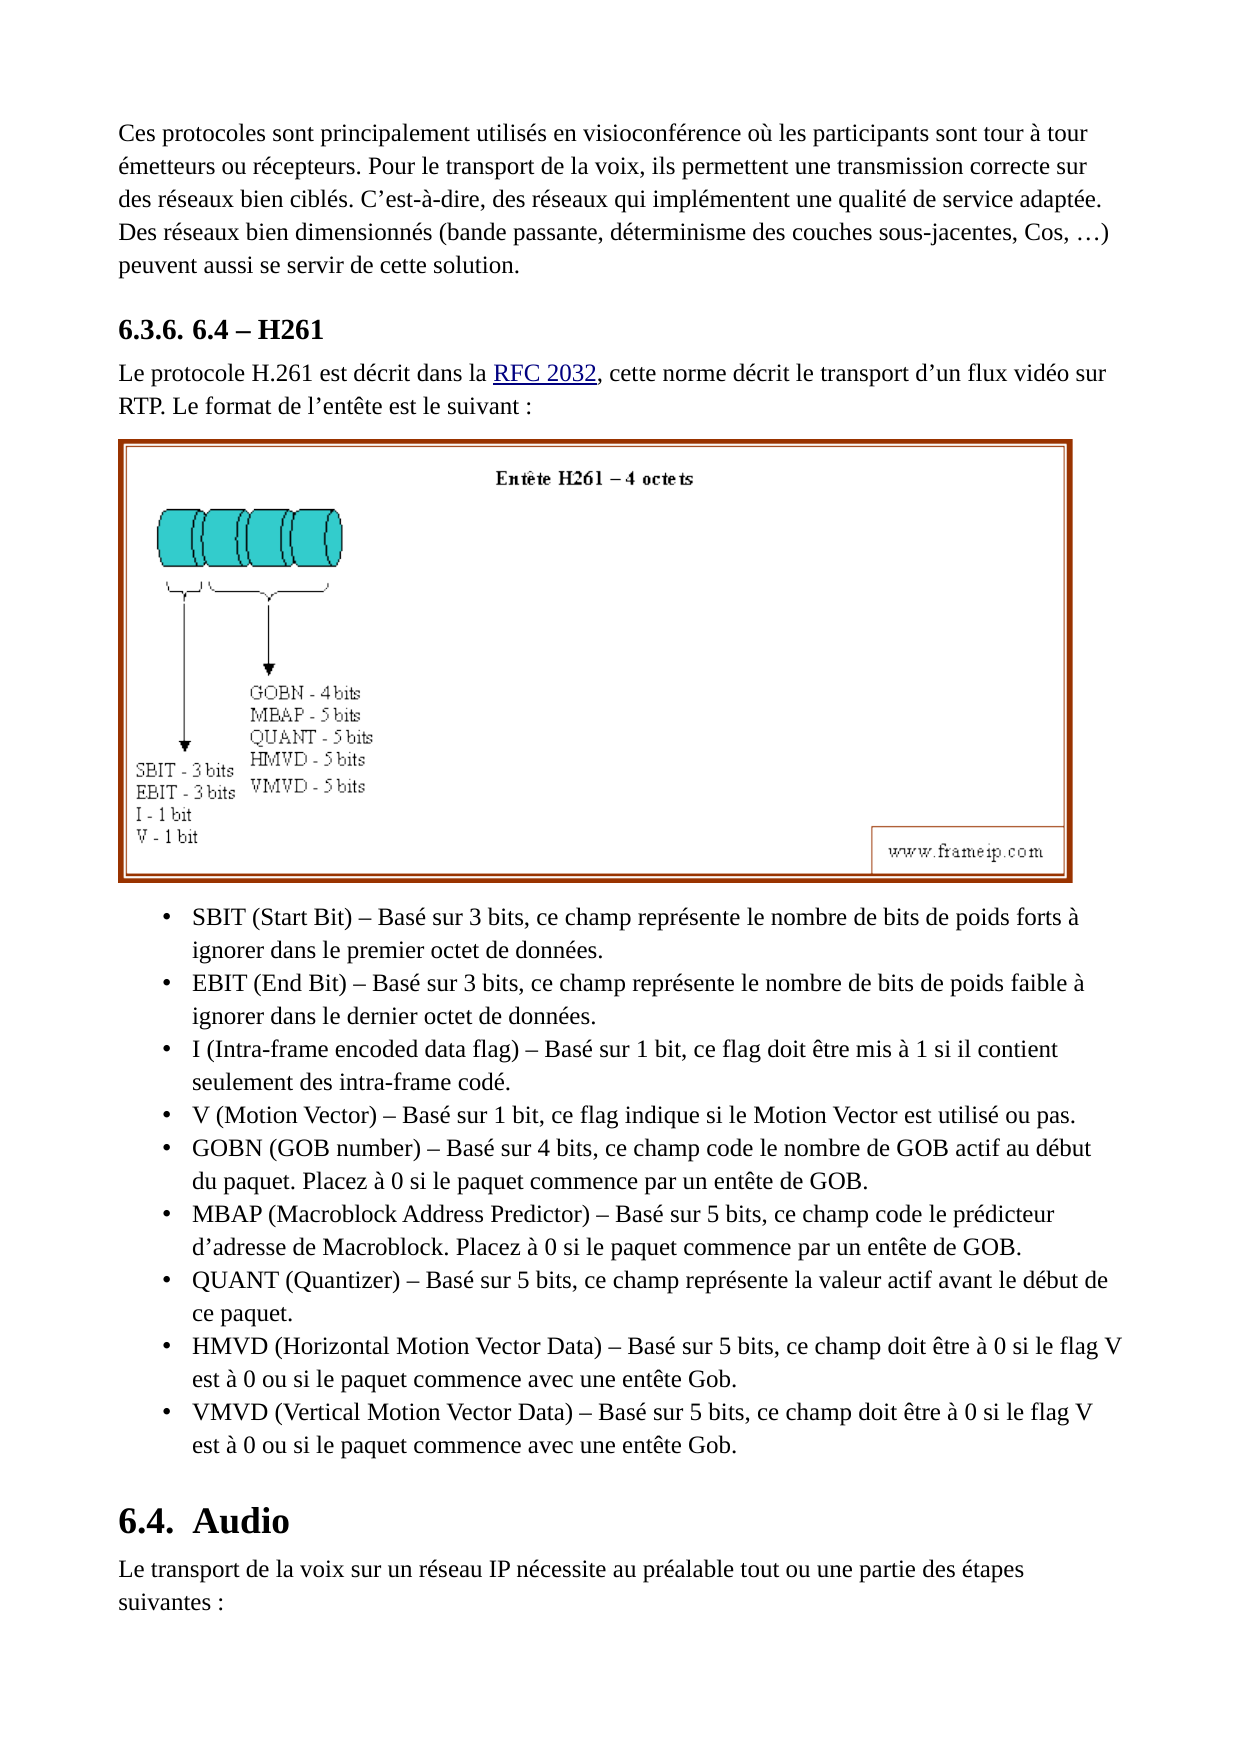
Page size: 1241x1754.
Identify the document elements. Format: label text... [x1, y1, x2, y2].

list SBIT (Start Bit) – Basé sur 3 bits, ce champ représente le nombre de bits de poids forts à ignorer dans le premier octet de données. [162, 902, 1122, 963]
list I (Intra-frame encoded data flag) – Basé sur 1 bit, ce flag doit être mis à 1 si il contient seulement des intra-frame codé. [162, 1034, 1122, 1096]
list HMVD (Horizontal Motion Vector Data) – Basé sur 5 bits, ce champ doit être à 0 si le flag V est à 0 ou si le paquet commence avec une entête Gob. [162, 1331, 1122, 1393]
list QUANT (Quantizer) – Basé sur 5 bits, ce champ représente la valeur actif avant le début de ce paquet. [162, 1265, 1122, 1327]
subtitle 6.4 – H261 [118, 312, 1122, 346]
list GOBN (GOB number) – Basé sur 4 bits, ce champ code le nombre de GOB actif au début du paquet. Placez à 0 si le paquet commence par un entête de GOB. [162, 1133, 1122, 1194]
list MBAP (Macroblock Address Predictor) – Basé sur 5 bits, ce champ code le prédicteur d’adresse de Macroblock. Placez à 0 si le paquet commence par un entête de GOB. [162, 1199, 1122, 1261]
list VMVD (Vertical Motion Vector Data) – Basé sur 5 bits, ce champ doit être à 0 si le flag V est à 0 ou si le paquet commence avec une entête Gob. [162, 1397, 1122, 1459]
list EBIT (End Bit) – Basé sur 3 bits, ce champ représente le nombre de bits de poids faible à ignorer dans le dernier octet de données. [162, 968, 1122, 1029]
list V (Motion Vector) – Basé sur 1 bit, ce flag indique si le Motion Vector est utilisé ou pas. [162, 1100, 1122, 1128]
text Le protocole H.261 est décrit dans la RFC 2032, cette norme décrit le transport d’un flux vidéo sur RTP. Le format de l’entête est le suivant : [118, 358, 1122, 420]
text Le transport de la voix sur un réseau IP nécessite au préalable tout ou une partie des étapes suivantes : [118, 1554, 1122, 1616]
subtitle Audio [118, 1498, 1122, 1542]
text Ces protocoles sont principalement utilisés en visioconférence où les participants sont tour à tour émetteurs ou récepteurs. Pour le transport de la voix, ils permettent une transmission correcte sur des réseaux bien ciblés. C’est-à-dire, des réseaux qui implémentent une qualité de service adaptée. Des réseaux bien dimensionnés (bande passante, déterminisme des couches sous-jacentes, Cos, …) peuvent aussi se servir de cette solution. [118, 118, 1122, 279]
picture [118, 439, 1073, 883]
